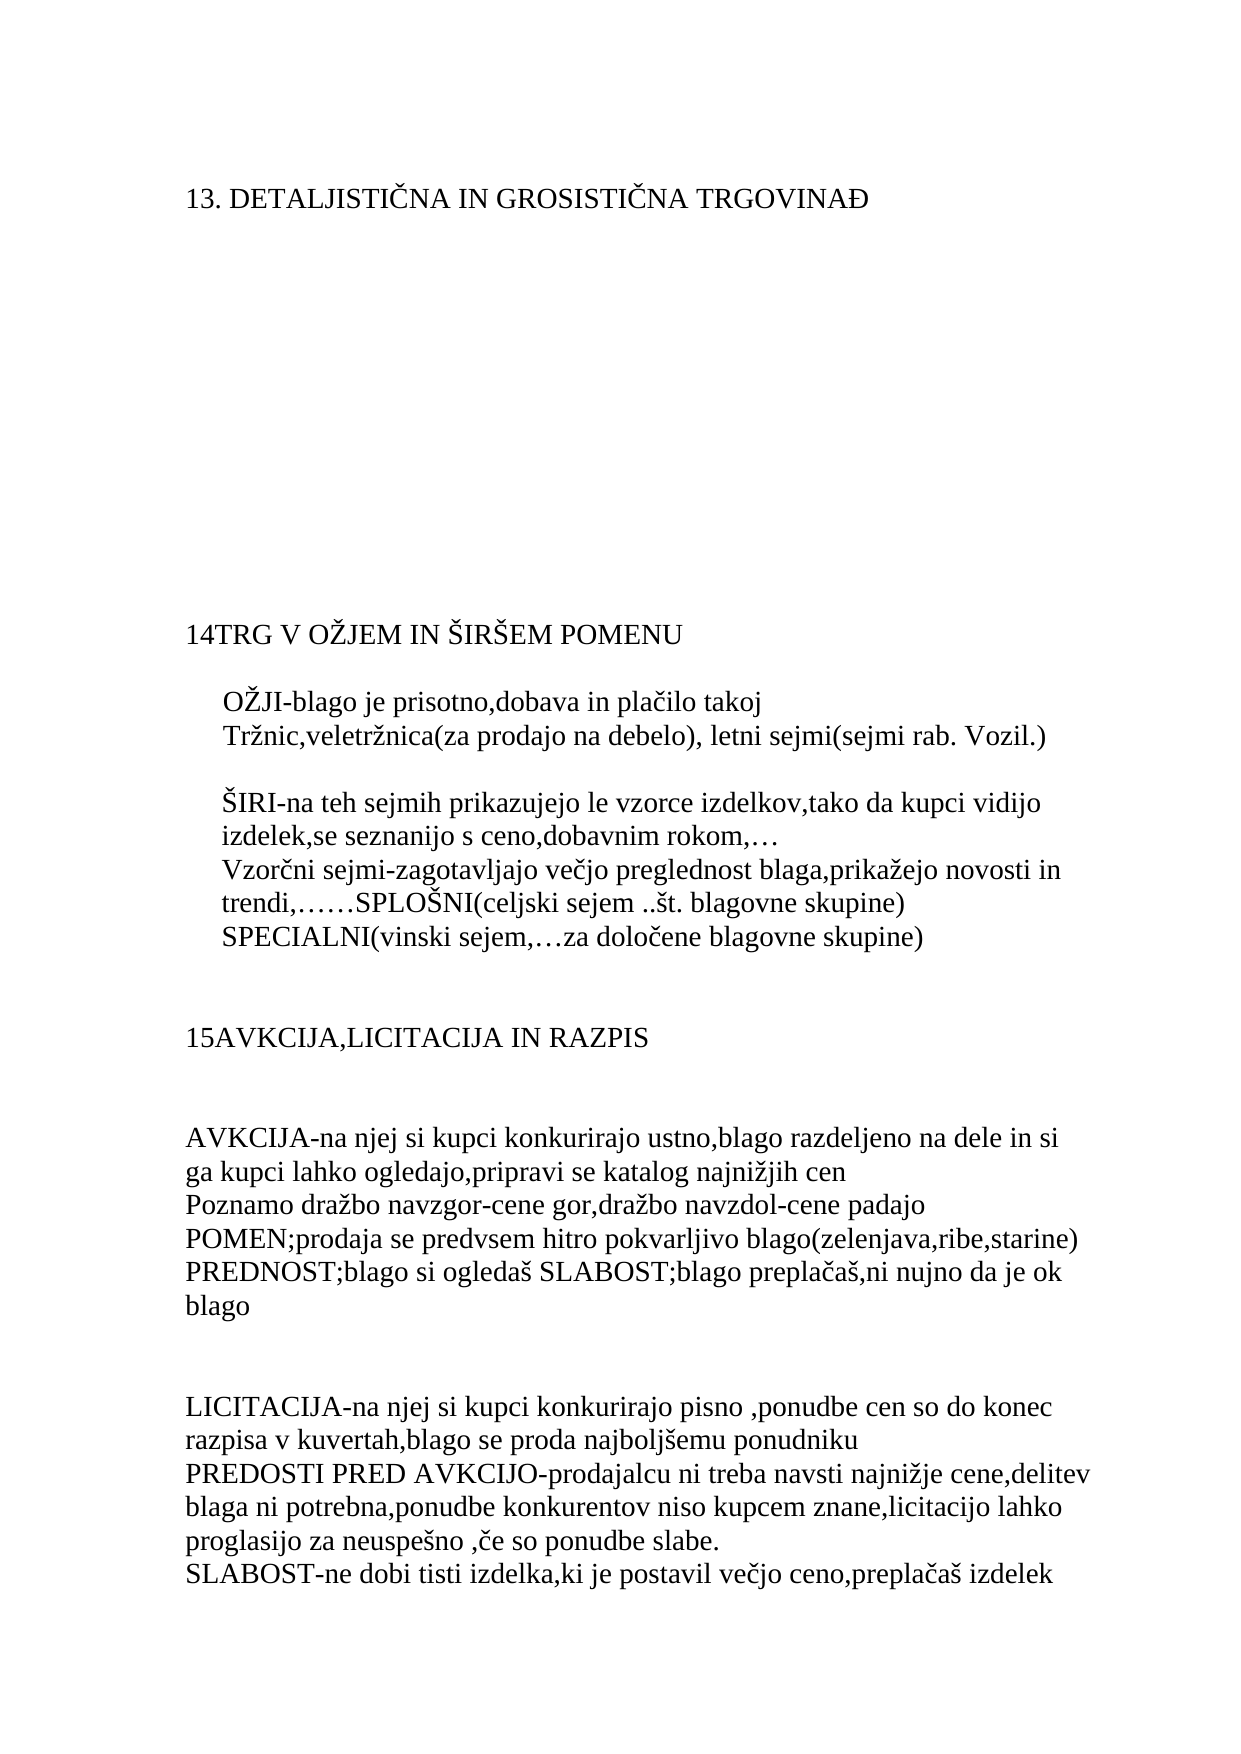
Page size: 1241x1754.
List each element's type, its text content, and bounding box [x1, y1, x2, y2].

text Vzorčni sejmi-zagotavljajo večjo preglednost blaga,prikažejo novosti in trendi,……SPLOŠNI(celjski sejem ..št. blagovne skupine) SPECIALNI(vinski sejem,…za določene blagovne skupine) [221, 852, 1093, 953]
text Tržnic,veletržnica(za prodajo na debelo), letni sejmi(sejmi rab. Vozil.) [223, 718, 1093, 751]
text SLABOST-ne dobi tisti izdelka,ki je postavil večjo ceno,preplačaš izdelek [185, 1556, 1093, 1590]
text PREDNOST;blago si ogledaš SLABOST;blago preplačaš,ni nujno da je ok blago [185, 1254, 1093, 1322]
text Poznamo dražbo navzgor-cene gor,dražbo navzdol-cene padajo [185, 1187, 1093, 1221]
text AVKCIJA-na njej si kupci konkurirajo ustno,blago razdeljeno na dele in si ga kupci lahko ogledajo,pripravi se katalog najnižjih cen [185, 1120, 1093, 1187]
text 14TRG V OŽJEM IN ŠIRŠEM POMENU [185, 617, 1093, 651]
text PREDOSTI PRED AVKCIJO-prodajalcu ni treba navsti najnižje cene,delitev blaga ni potrebna,ponudbe konkurentov niso kupcem znane,licitacijo lahko proglasijo za neuspešno ,če so ponudbe slabe. [185, 1456, 1093, 1556]
text ŠIRI-na teh sejmih prikazujejo le vzorce izdelkov,tako da kupci vidijo izdelek,se seznanijo s ceno,dobavnim rokom,… [148, 785, 1093, 852]
text POMEN;prodaja se predvsem hitro pokvarljivo blago(zelenjava,ribe,starine) [185, 1221, 1093, 1254]
text 15AVKCIJA,LICITACIJA IN RAZPIS [185, 1020, 1093, 1053]
text LICITACIJA-na njej si kupci konkurirajo pisno ,ponudbe cen so do konec razpisa v kuvertah,blago se proda najboljšemu ponudniku [185, 1389, 1093, 1456]
text 13. DETALJISTIČNA IN GROSISTIČNA TRGOVINAĐ [185, 181, 1093, 215]
text OŽJI-blago je prisotno,dobava in plačilo takoj [223, 684, 1093, 718]
